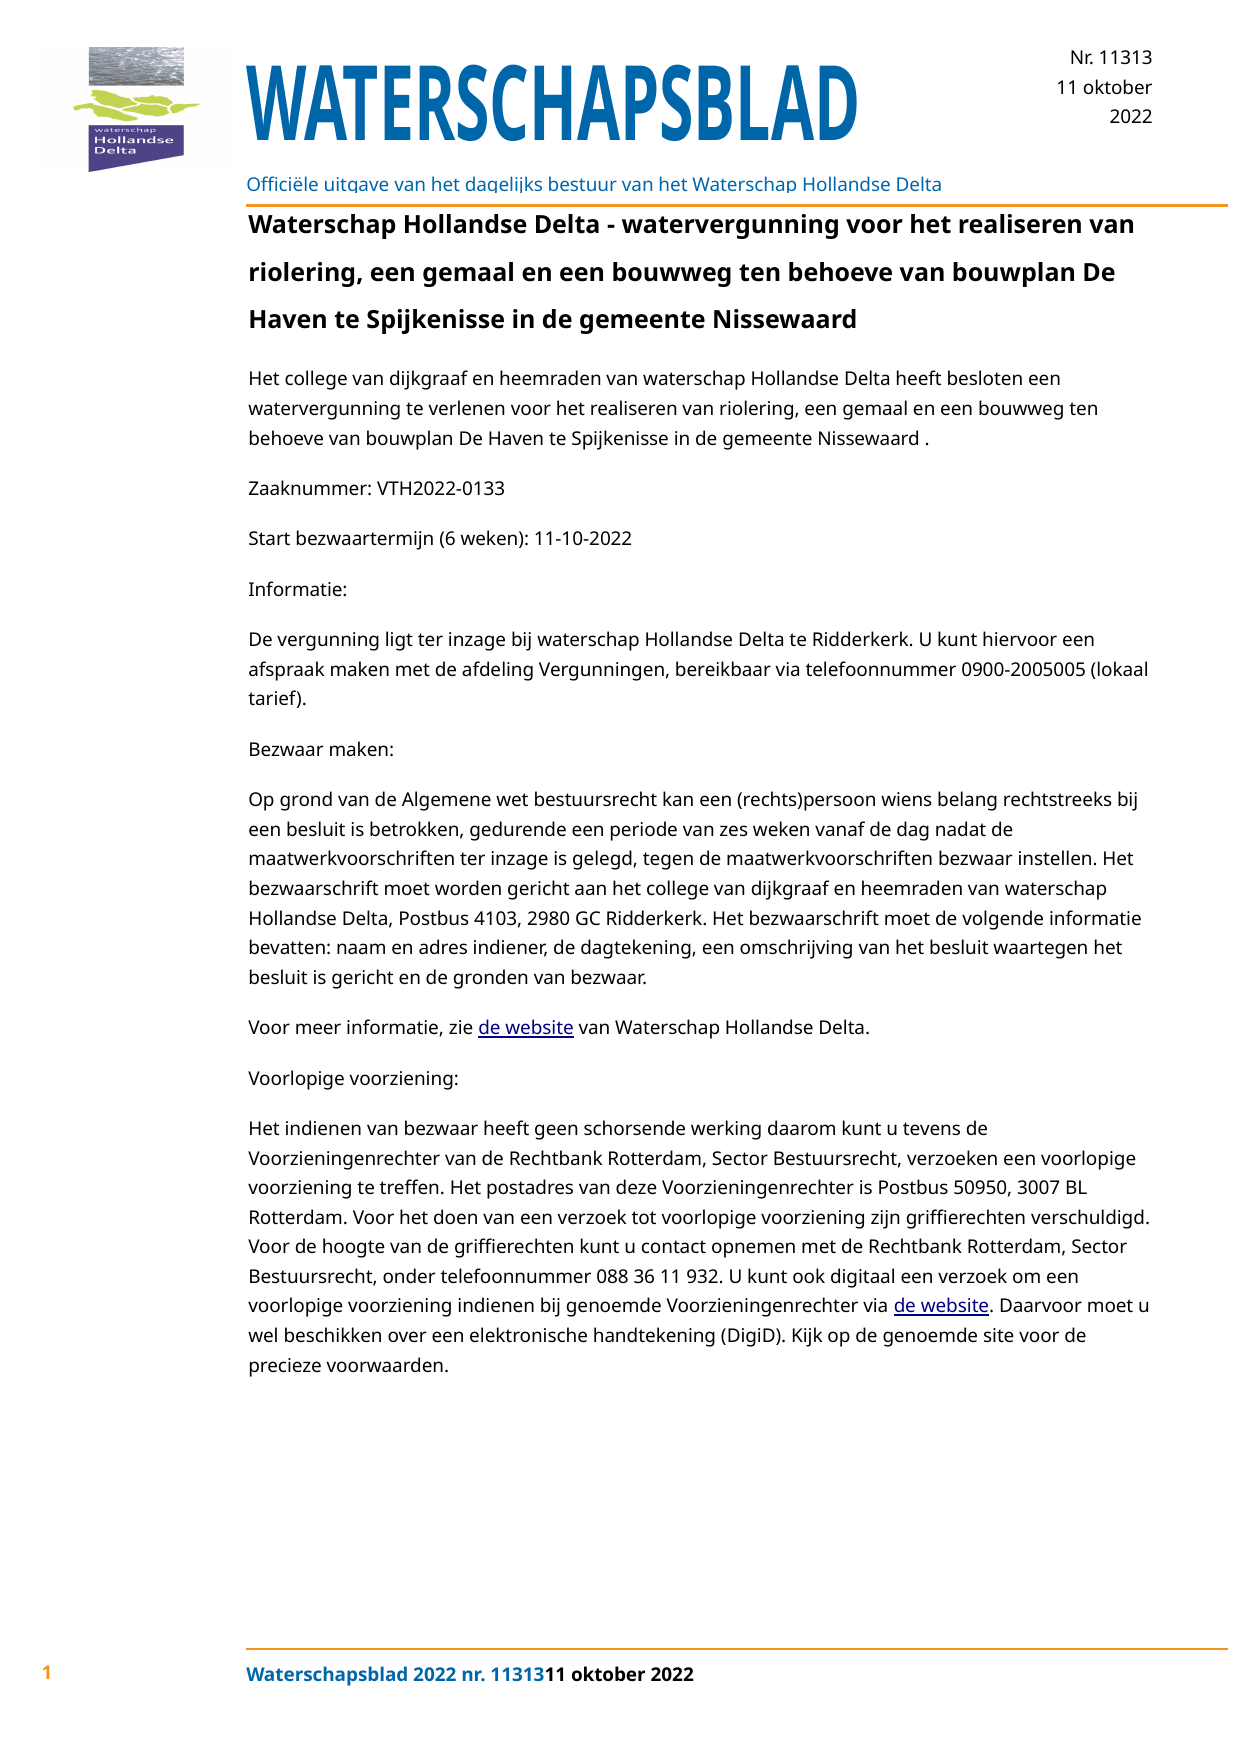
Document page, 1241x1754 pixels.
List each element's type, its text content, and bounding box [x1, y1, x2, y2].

text Bezwaar maken: [248, 736, 1152, 762]
text Waterschap Hollandse Delta - watervergunning voor het realiseren van riolering, een gemaal en een bouwweg ten behoeve van bouwplan De Haven te Spijkenisse in de gemeente Nissewaard [248, 207, 1152, 336]
text Het indienen van bezwaar heeft geen schorsende werking daarom kunt u tevens de Voorzieningenrechter van de Rechtbank Rotterdam, Sector Bestuursrecht, verzoeken een voorlopige voorziening te treffen. Het postadres van deze Voorzieningenrechter is Postbus 50950, 3007 BL Rotterdam. Voor het doen van een verzoek tot voorlopige voorziening zijn griffierechten verschuldigd. Voor de hoogte van de griffierechten kunt u contact opnemen met de Rechtbank Rotterdam, Sector Bestuursrecht, onder telefoonnummer 088 36 11 932. U kunt ook digitaal een verzoek om een voorlopige voorziening indienen bij genoemde Voorzieningenrechter via de website. Daarvoor moet u wel beschikken over een elektronische handtekening (DigiD). Kijk op de genoemde site voor de precieze voorwaarden. [248, 1115, 1152, 1377]
picture [41, 47, 231, 172]
text De vergunning ligt ter inzage bij waterschap Hollandse Delta te Ridderkerk. U kunt hiervoor een afspraak maken met de afdeling Vergunningen, bereikbaar via telefoonnummer 0900-2005005 (lokaal tarief). [248, 626, 1152, 711]
text Informatie: [248, 576, 1152, 602]
text Start bezwaartermijn (6 weken): 11-10-2022 [248, 526, 1152, 551]
text Op grond van de Algemene wet bestuursrecht kan een (rechts)persoon wiens belang rechtstreeks bij een besluit is betrokken, gedurende een periode van zes weken vanaf de dag nadat de maatwerkvoorschriften ter inzage is gelegd, tegen de maatwerkvoorschriften bezwaar instellen. Het bezwaarschrift moet worden gericht aan het college van dijkgraaf en heemraden van waterschap Hollandse Delta, Postbus 4103, 2980 GC Ridderkerk. Het bezwaarschrift moet de volgende informatie bevatten: naam en adres indiener, de dagtekening, een omschrijving van het besluit waartegen het besluit is gericht en de gronden van bezwaar. [248, 786, 1152, 989]
text Voorlopige voorziening: [248, 1065, 1152, 1090]
text Voor meer informatie, zie de website van Waterschap Hollandse Delta. [248, 1014, 1152, 1040]
text Het college van dijkgraaf en heemraden van waterschap Hollandse Delta heeft besloten een watervergunning te verlenen voor het realiseren van riolering, een gemaal en een bouwweg ten behoeve van bouwplan De Haven te Spijkenisse in de gemeente Nissewaard . [248, 366, 1152, 450]
text Zaaknummer: VTH2022-0133 [248, 475, 1152, 501]
